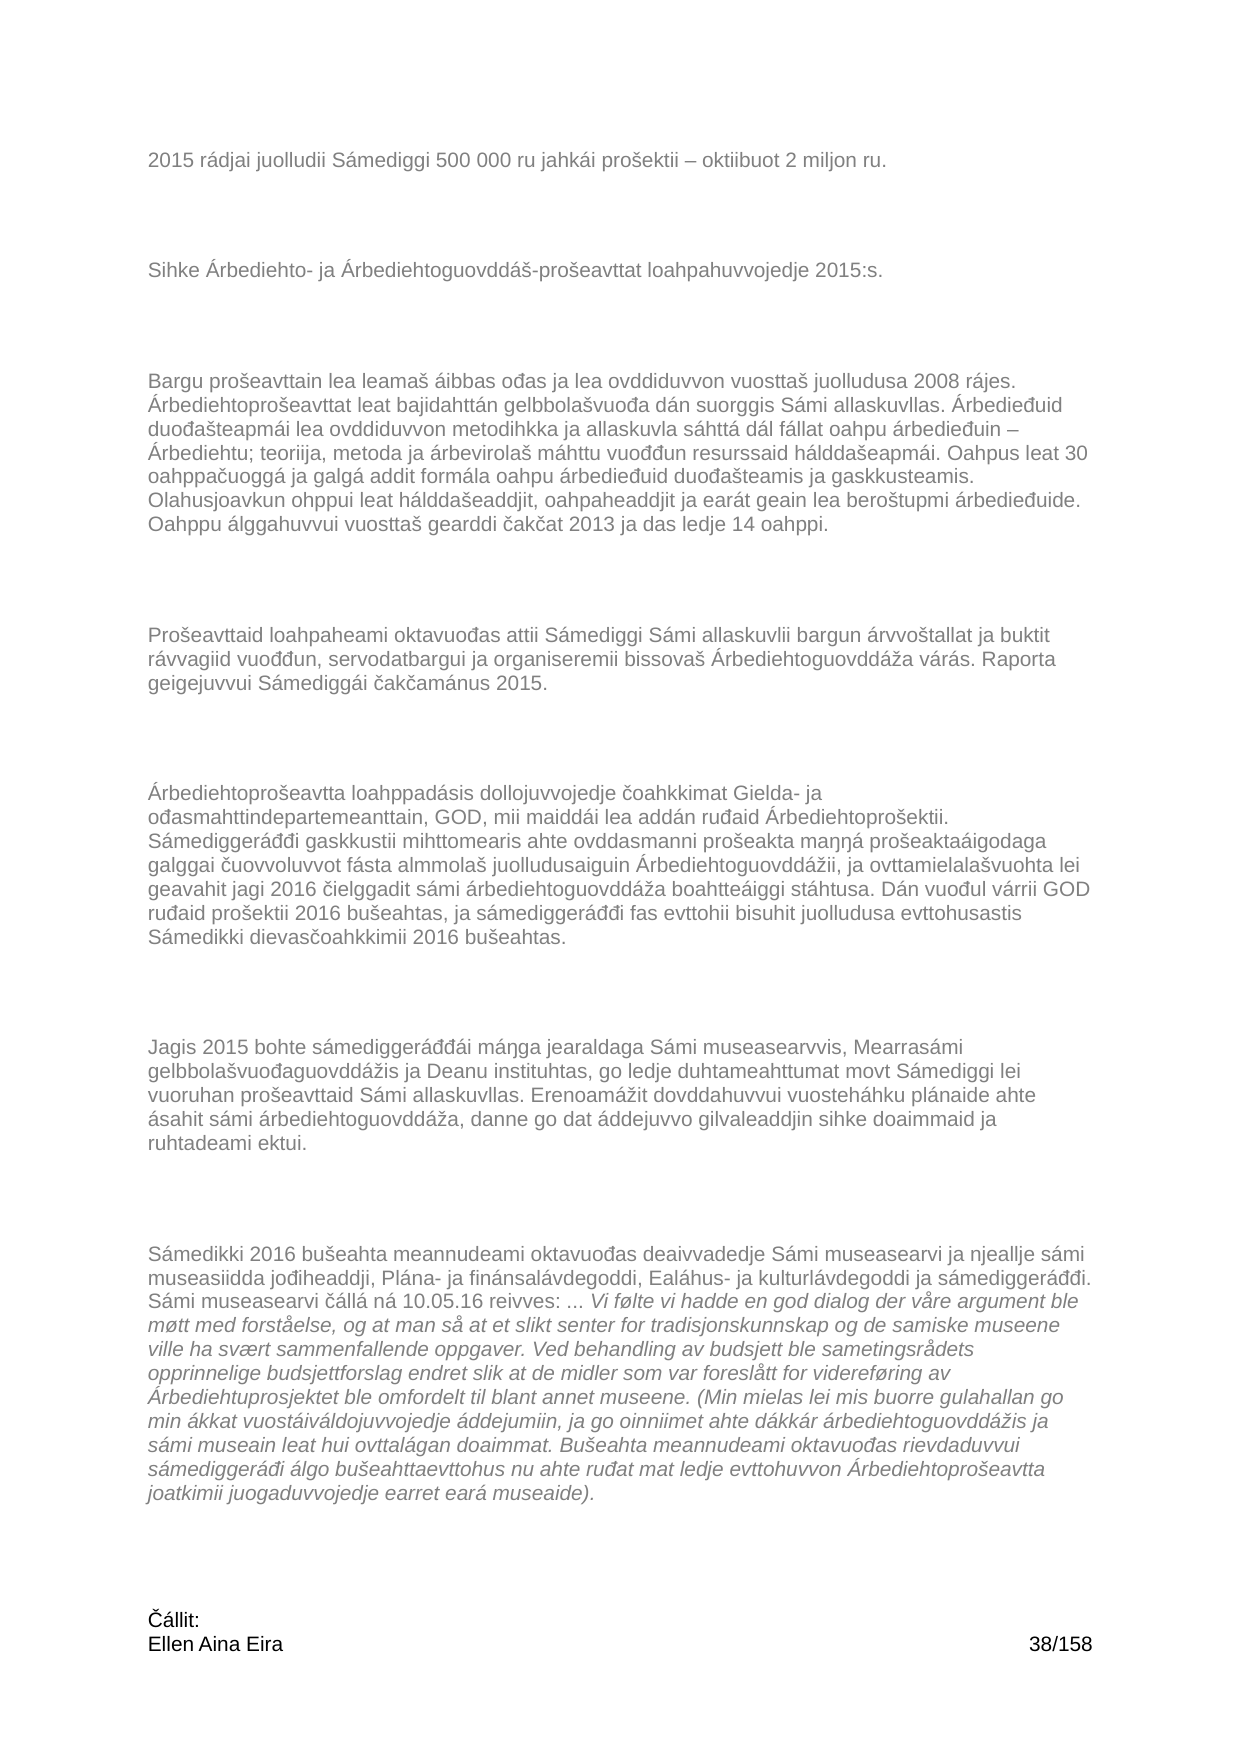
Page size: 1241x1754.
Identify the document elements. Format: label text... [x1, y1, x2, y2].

table_header 2015 rádjai juolludii Sámediggi 500 000 ru jahkái prošektii – oktiibuot 2 miljon ru. Sihke Árbediehto- ja Árbediehtoguovddáš-prošeavttat loahpahuvvojedje 2015:s. Bargu prošeavttain lea leamaš áibbas ođas ja lea ovddiduvvon vuosttaš juolludusa 2008 rájes. Árbediehtoprošeavttat leat bajidahttán gelbbolašvuođa dán suorggis Sámi allaskuvllas. Árbedieđuid duođašteapmái lea ovddiduvvon metodihkka ja allaskuvla sáhttá dál fállat oahpu árbedieđuin – Árbediehtu; teoriija, metoda ja árbevirolaš máhttu vuođđun resurssaid hálddašeapmái. Oahpus leat 30 oahppačuoggá ja galgá addit formála oahpu árbedieđuid duođašteamis ja gaskkusteamis. Olahusjoavkun ohppui leat hálddašeaddjit, oahpaheaddjit ja earát geain lea beroštupmi árbedieđuide. Oahppu álggahuvvui vuosttaš gearddi čakčat 2013 ja das ledje 14 oahppi. Prošeavttaid loahpaheami oktavuođas attii Sámediggi Sámi allaskuvlii bargun árvvoštallat ja buktit rávvagiid vuođđun, servodatbargui ja organiseremii bissovaš Árbediehtoguovddáža várás. Raporta geigejuvvui Sámediggái čakčamánus 2015. Árbediehtoprošeavtta loahppadásis dollojuvvojedje čoahkkimat Gielda- ja ođasmahttindepartemeanttain, GOD, mii maiddái lea addán ruđaid Árbediehtoprošektii. Sámediggeráđđi gaskkustii mihttomearis ahte ovddasmanni prošeakta maŋŋá prošeaktaáigodaga galggai čuovvoluvvot fásta almmolaš juolludusaiguin Árbediehtoguovddážii, ja ovttamielalašvuohta lei geavahit jagi 2016 čielggadit sámi árbediehtoguovddáža boahtteáiggi stáhtusa. Dán vuođul várrii GOD ruđaid prošektii 2016 bušeahtas, ja sámediggeráđđi fas evttohii bisuhit juolludusa evttohusastis Sámedikki dievasčoahkkimii 2016 bušeahtas. Jagis 2015 bohte sámediggeráđđái máŋga jearaldaga Sámi museasearvvis, Mearrasámi gelbbolašvuođaguovddážis ja Deanu instituhtas, go ledje duhtameahttumat movt Sámediggi lei vuoruhan prošeavttaid Sámi allaskuvllas. Erenoamážit dovddahuvvui vuosteháhku plánaide ahte ásahit sámi árbediehtoguovddáža, danne go dat áddejuvvo gilvaleaddjin sihke doaimmaid ja ruhtadeami ektui. Sámedikki 2016 bušeahta meannudeami oktavuođas deaivvadedje Sámi museasearvi ja njeallje sámi museasiidda jođiheaddji, Plána- ja finánsalávdegoddi, Ealáhus- ja kulturlávdegoddi ja sámediggeráđđi. Sámi museasearvi čállá ná 10.05.16 reivves: ... Vi følte vi hadde en god dialog der våre argument ble møtt med forståelse, og at man så at et slikt senter for tradisjonskunnskap og de samiske museene ville ha svært sammenfallende oppgaver. Ved behandling av budsjett ble sametingsrådets opprinnelige budsjettforslag endret slik at de midler som var foreslått for videreføring av Árbediehtuprosjektet ble omfordelt til blant annet museene. (Min mielas lei mis buorre gulahallan go min ákkat vuostáiváldojuvvojedje áddejumiin, ja go oinniimet ahte dákkár árbediehtoguovddážis ja sámi museain leat hui ovttalágan doaimmat. Bušeahta meannudeami oktavuođas rievdaduvvui sámediggeráđi álgo bušeahttaevttohus nu ahte ruđat mat ledje evttohuvvon Árbediehtoprošeavtta joatkimii juogaduvvojedje earret eará museaide). [136, 148, 1104, 1591]
